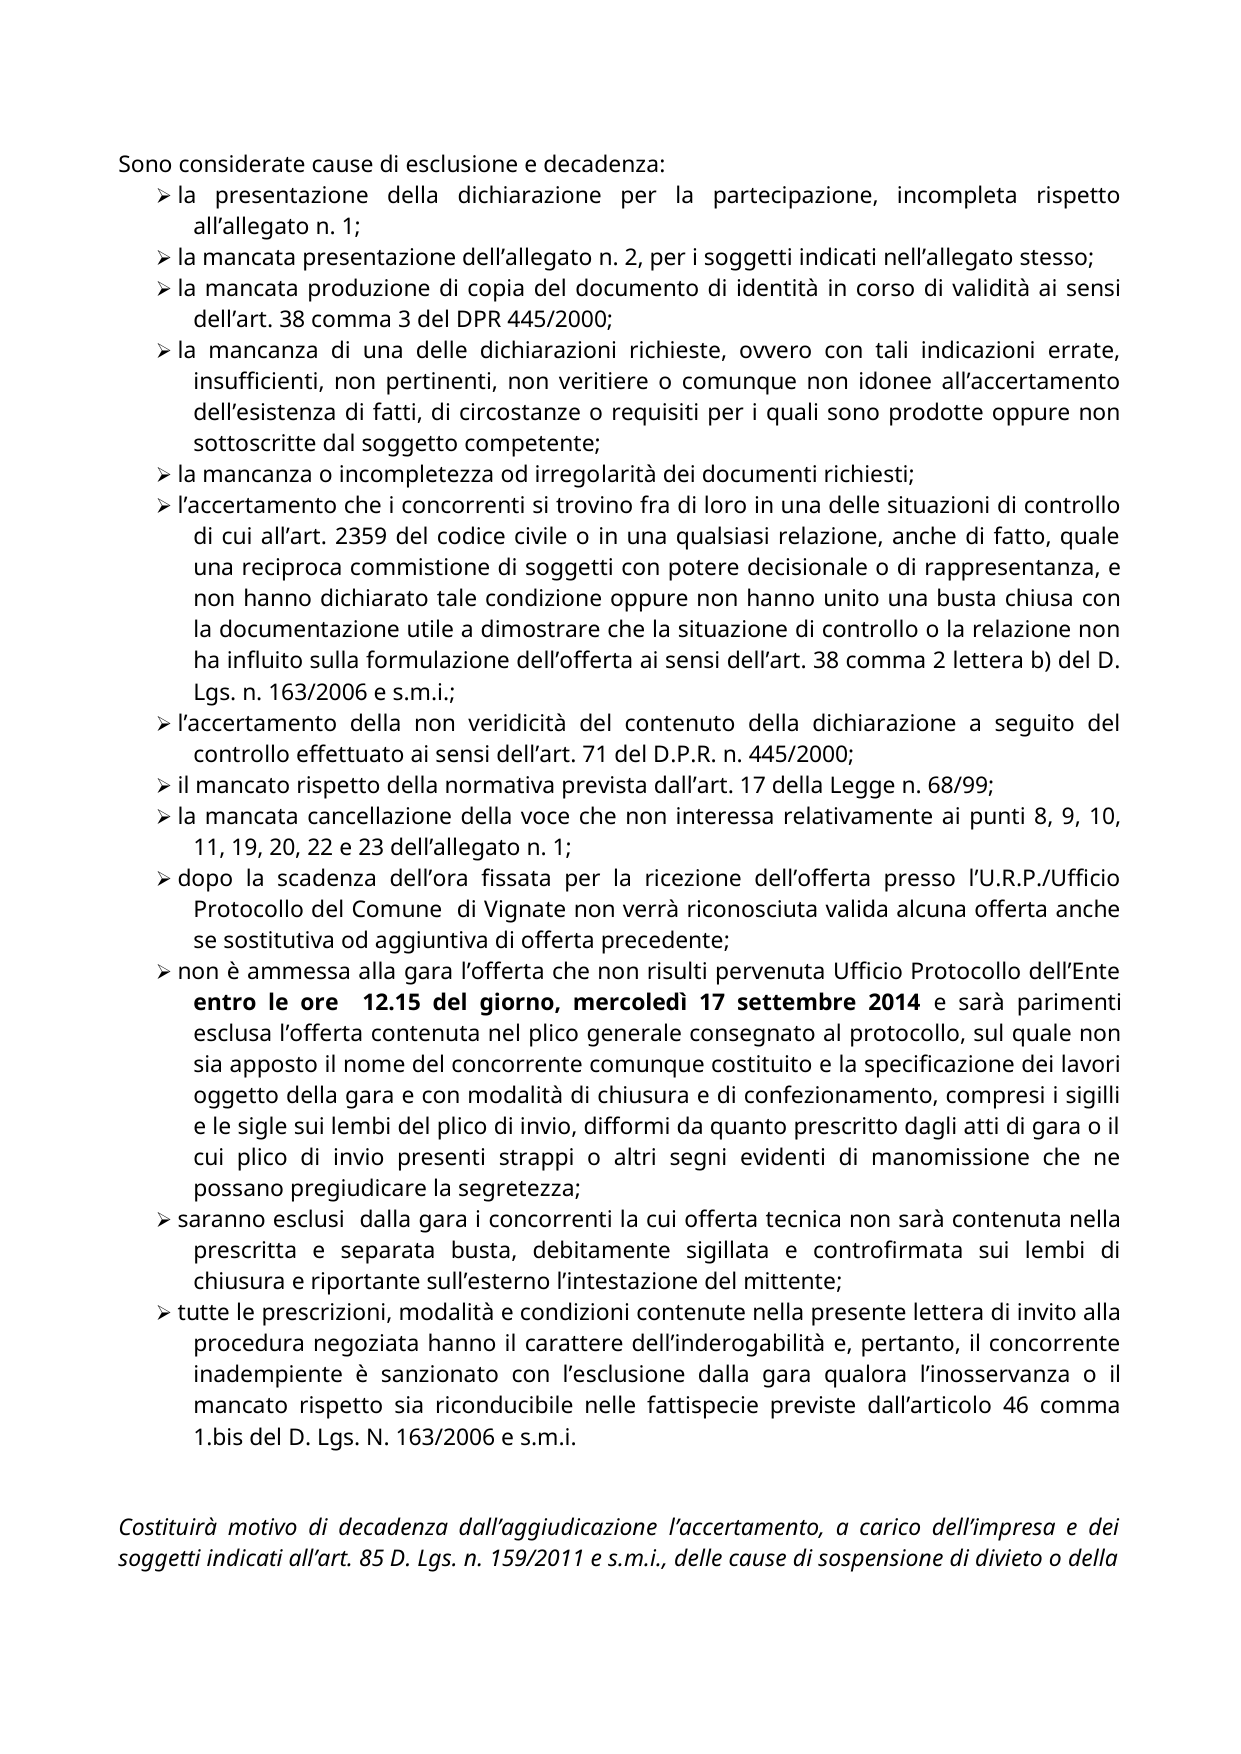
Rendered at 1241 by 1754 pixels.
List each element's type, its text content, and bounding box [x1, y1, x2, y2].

list l’accertamento che i concorrenti si trovino fra di loro in una delle situazioni di controllo di cui all’art. 2359 del codice civile o in una qualsiasi relazione, anche di fatto, quale una reciproca commistione di soggetti con potere decisionale o di rappresentanza, e non hanno dichiarato tale condizione oppure non hanno unito una busta chiusa con la documentazione utile a dimostrare che la situazione di controllo o la relazione non ha influito sulla formulazione dell’offerta ai sensi dell’art. 38 comma 2 lettera b) del D. Lgs. n. 163/2006 e s.m.i.; [156, 489, 1122, 706]
list la presentazione della dichiarazione per la partecipazione, incompleta rispetto all’allegato n. 1; [156, 179, 1122, 241]
list la mancata presentazione dell’allegato n. 2, per i soggetti indicati nell’allegato stesso; [156, 241, 1122, 272]
list dopo la scadenza dell’ora fissata per la ricezione dell’offerta presso l’U.R.P./Ufficio Protocollo del Comune di Vignate non verrà riconosciuta valida alcuna offerta anche se sostitutiva od aggiuntiva di offerta precedente; [156, 862, 1122, 955]
list saranno esclusi dalla gara i concorrenti la cui offerta tecnica non sarà contenuta nella prescritta e separata busta, debitamente sigillata e controfirmata sui lembi di chiusura e riportante sull’esterno l’intestazione del mittente; [156, 1203, 1122, 1296]
list la mancata cancellazione della voce che non interessa relativamente ai punti 8, 9, 10, 11, 19, 20, 22 e 23 dell’allegato n. 1; [156, 799, 1122, 862]
list tutte le prescrizioni, modalità e condizioni contenute nella presente lettera di invito alla procedura negoziata hanno il carattere dell’inderogabilità e, pertanto, il concorrente inadempiente è sanzionato con l’esclusione dalla gara qualora l’inosservanza o il mancato rispetto sia riconducibile nelle fattispecie previste dall’articolo 46 comma 1.bis del D. Lgs. N. 163/2006 e s.m.i. [156, 1296, 1122, 1451]
list la mancanza o incompletezza od irrego­larità dei documenti richiesti; [156, 458, 1122, 489]
text Costituirà motivo di decadenza dall’aggiudicazione l’accertamento, a carico dell’impresa e dei soggetti indicati all’art. 85 D. Lgs. n. 159/2011 e s.m.i., delle cause di sospensione di divieto o della [118, 1511, 1122, 1573]
list il mancato rispetto della normativa prevista dall’art. 17 della Legge n. 68/99; [156, 768, 1122, 799]
list la mancata produzione di copia del documento di identità in corso di validità ai sensi dell’art. 38 comma 3 del DPR 445/2000; [156, 272, 1122, 334]
list la mancanza di una delle dichiarazioni richieste, ovvero con tali indicazioni errate, insufficienti, non pertinenti, non veritiere o comunque non idonee all’accertamento dell’esistenza di fatti, di circostanze o requisiti per i quali sono prodotte oppure non sottoscritte dal soggetto competente; [156, 334, 1122, 458]
list l’accertamento della non veridicità del contenuto della dichiarazione a seguito del controllo effettuato ai sensi dell’art. 71 del D.P.R. n. 445/2000; [156, 706, 1122, 768]
list non è ammessa alla gara l’offerta che non risulti pervenuta Ufficio Protocollo dell’Ente entro le ore 12.15 del giorno, mercoledì 17 settembre 2014 e sarà parimenti esclusa l’offerta contenuta nel plico generale consegnato al protocollo, sul quale non sia apposto il nome del concorrente comunque costituito e la specificazione dei lavori oggetto della gara e con modalità di chiusura e di confezionamento, compresi i sigilli e le sigle sui lembi del plico di invio, difformi da quanto prescritto dagli atti di gara o il cui plico di invio presenti strappi o altri segni evidenti di manomissione che ne possano pregiudicare la segretezza; [156, 955, 1122, 1203]
text Sono considerate cause di esclusione e decadenza: [118, 148, 1122, 179]
